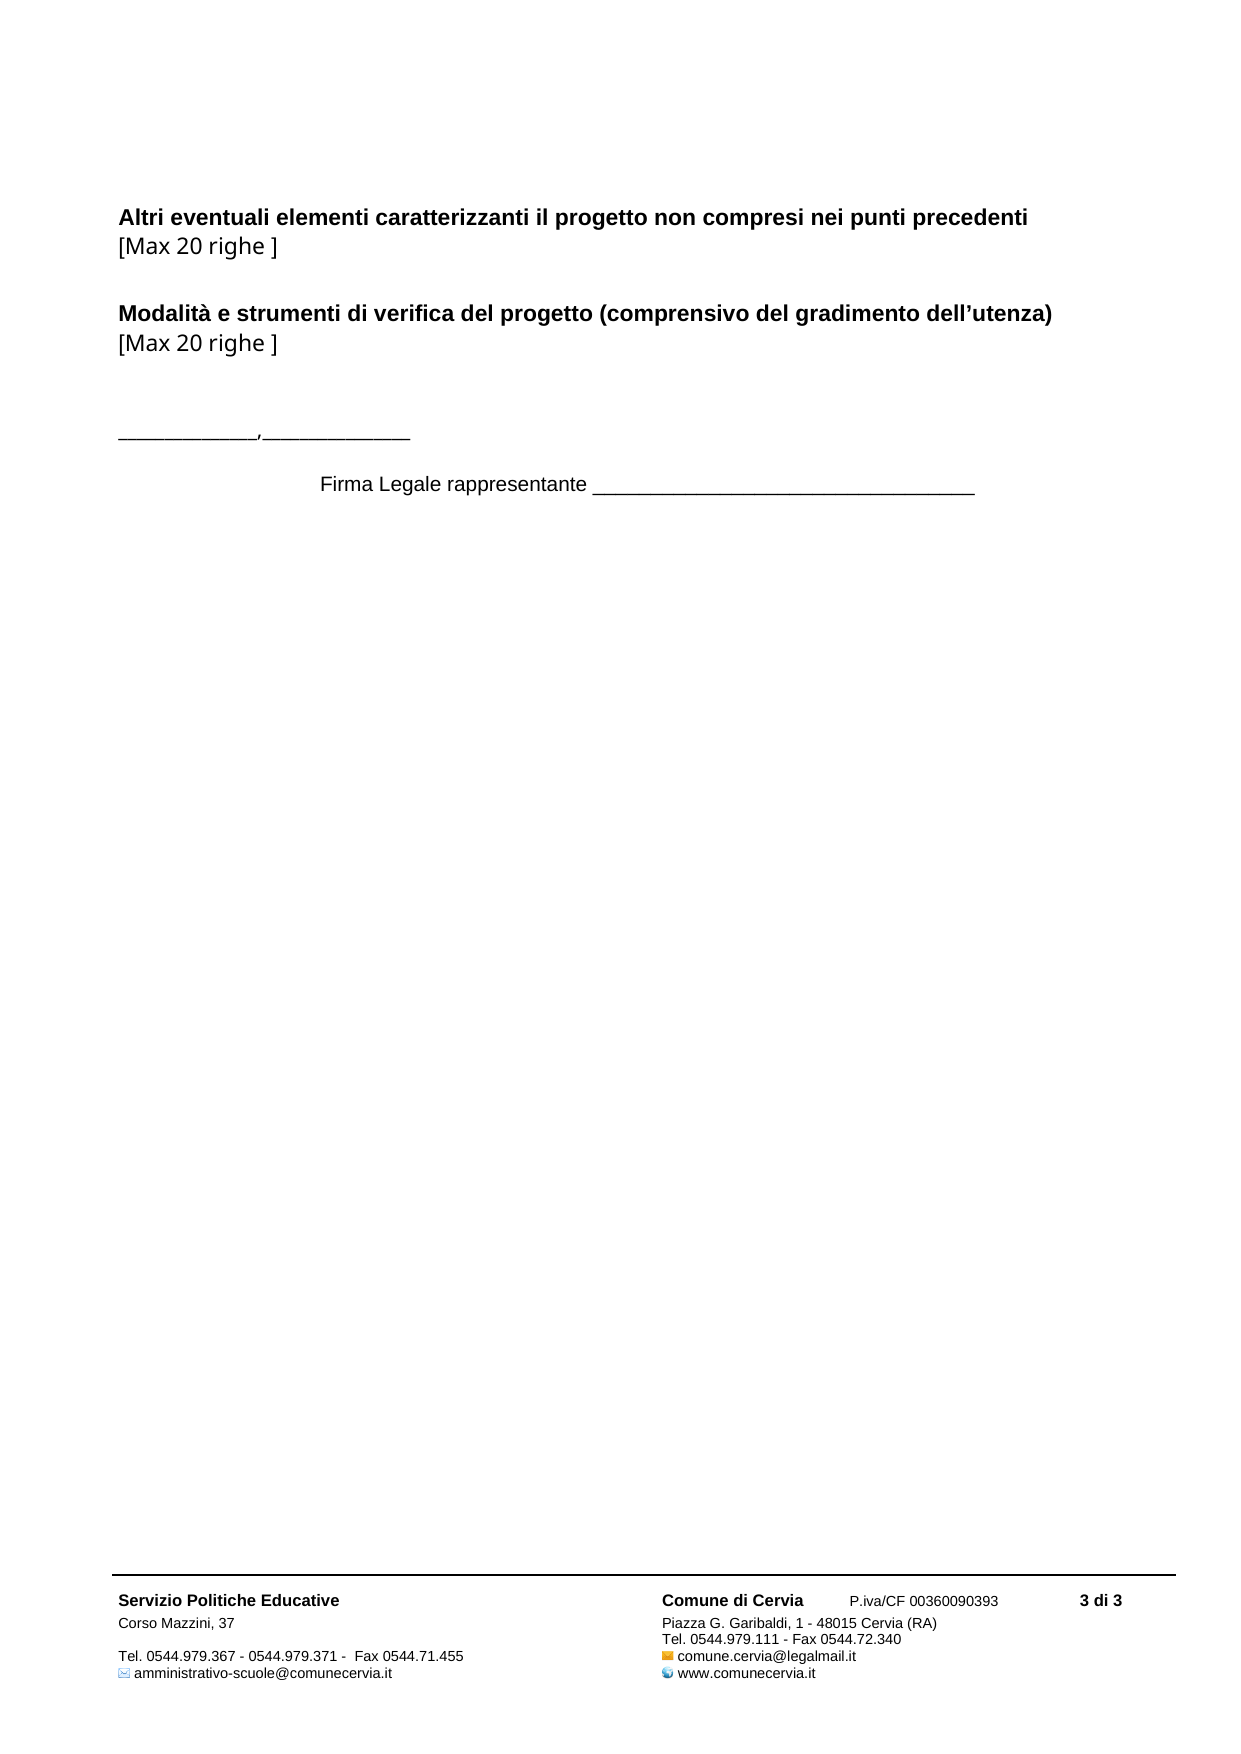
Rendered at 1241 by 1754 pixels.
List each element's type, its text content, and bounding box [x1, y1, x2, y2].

picture [662, 1666, 674, 1679]
text Altri eventuali elementi caratterizzanti il progetto non compresi nei punti precedenti [118, 204, 1122, 230]
text Modalità e strumenti di verifica del progetto (comprensivo del gradimento dell’utenza) [118, 300, 1122, 327]
text [Max 20 righe ] [118, 230, 1122, 261]
text Firma Legale rappresentante _________________________________ [118, 472, 1122, 496]
text _______________,________________ [118, 415, 1122, 443]
picture [662, 1650, 674, 1662]
text [Max 20 righe ] [118, 327, 1122, 358]
picture [118, 1666, 130, 1679]
